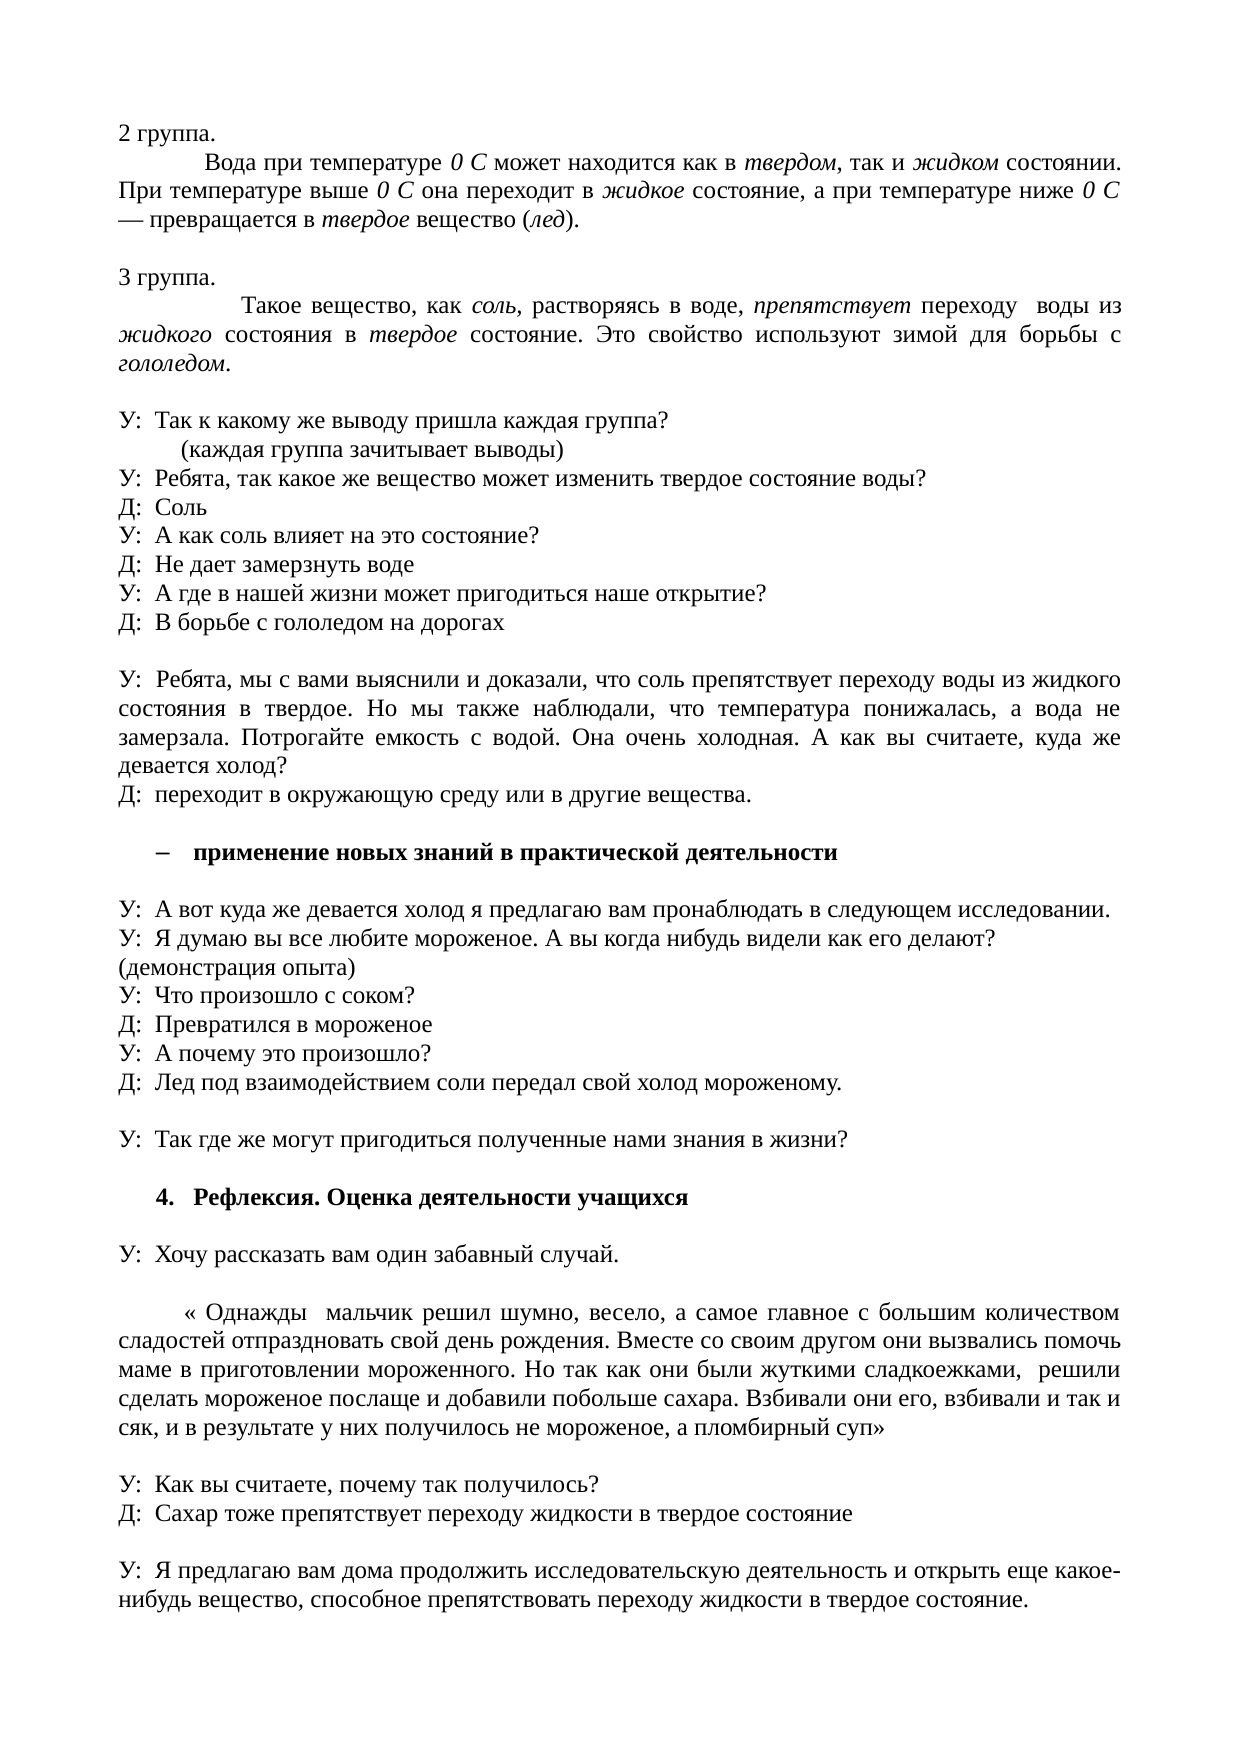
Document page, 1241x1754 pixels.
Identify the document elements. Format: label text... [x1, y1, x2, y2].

list Рефлексия. Оценка деятельности учащихся [156, 1182, 1122, 1211]
text У: Ребята, так какое же вещество может изменить твердое состояние воды? [118, 463, 1122, 492]
text Д: Сахар тоже препятствует переходу жидкости в твердое состояние [118, 1498, 1122, 1527]
text (каждая группа зачитывает выводы) [118, 434, 1122, 463]
text Д: Лед под взаимодействием соли передал свой холод мороженому. [118, 1067, 1122, 1096]
text Д: Превратился в мороженое [118, 1009, 1122, 1038]
text У: Я предлагаю вам дома продолжить исследовательскую деятельность и открыть еще какое-нибудь вещество, способное препятствовать переходу жидкости в твердое состояние. [118, 1556, 1122, 1613]
text У: Так к какому же выводу пришла каждая группа? [118, 406, 1122, 434]
text Такое вещество, как соль, растворяясь в воде, препятствует переходу воды из жидкого состояния в твердое состояние. Это свойство используют зимой для борьбы с гололедом. [118, 291, 1122, 377]
text Д: Соль [118, 492, 1122, 521]
text У: Что произошло с соком? [118, 981, 1122, 1009]
text Д: Не дает замерзнуть воде [118, 549, 1122, 578]
text « Однажды мальчик решил шумно, весело, а самое главное с большим количеством сладостей отпраздновать свой день рождения. Вместе со своим другом они вызвались помочь маме в приготовлении мороженного. Но так как они были жуткими сладкоежками, решили сделать мороженое послаще и добавили побольше сахара. Взбивали они его, взбивали и так и сяк, и в результате у них получилось не мороженое, а пломбирный суп» [118, 1297, 1122, 1441]
text У: Я думаю вы все любите мороженое. А вы когда нибудь видели как его делают? [118, 923, 1122, 952]
text У: А почему это произошло? [118, 1038, 1122, 1067]
text Д: переходит в окружающую среду или в другие вещества. [118, 779, 1122, 808]
text У: Как вы считаете, почему так получилось? [118, 1469, 1122, 1498]
text У: Так где же могут пригодиться полученные нами знания в жизни? [118, 1124, 1122, 1153]
text Д: В борьбе с гололедом на дорогах [118, 607, 1122, 636]
text У: А вот куда же девается холод я предлагаю вам пронаблюдать в следующем исследовании. [118, 894, 1122, 923]
text Вода при температуре 0 С может находится как в твердом, так и жидком состоянии. При температуре выше 0 С она переходит в жидкое состояние, а при температуре ниже 0 С — превращается в твердое вещество (лед). [118, 147, 1122, 233]
list применение новых знаний в практической деятельности [156, 837, 1122, 866]
text (демонстрация опыта) [118, 952, 1122, 981]
text У: Ребята, мы с вами выяснили и доказали, что соль препятствует переходу воды из жидкого состояния в твердое. Но мы также наблюдали, что температура понижалась, а вода не замерзала. Потрогайте емкость с водой. Она очень холодная. А как вы считаете, куда же девается холод? [118, 664, 1122, 779]
text У: А как соль влияет на это состояние? [118, 521, 1122, 549]
text 2 группа. [118, 118, 1122, 147]
text У: Хочу рассказать вам один забавный случай. [118, 1239, 1122, 1268]
text У: А где в нашей жизни может пригодиться наше открытие? [118, 578, 1122, 607]
text 3 группа. [118, 262, 1122, 291]
